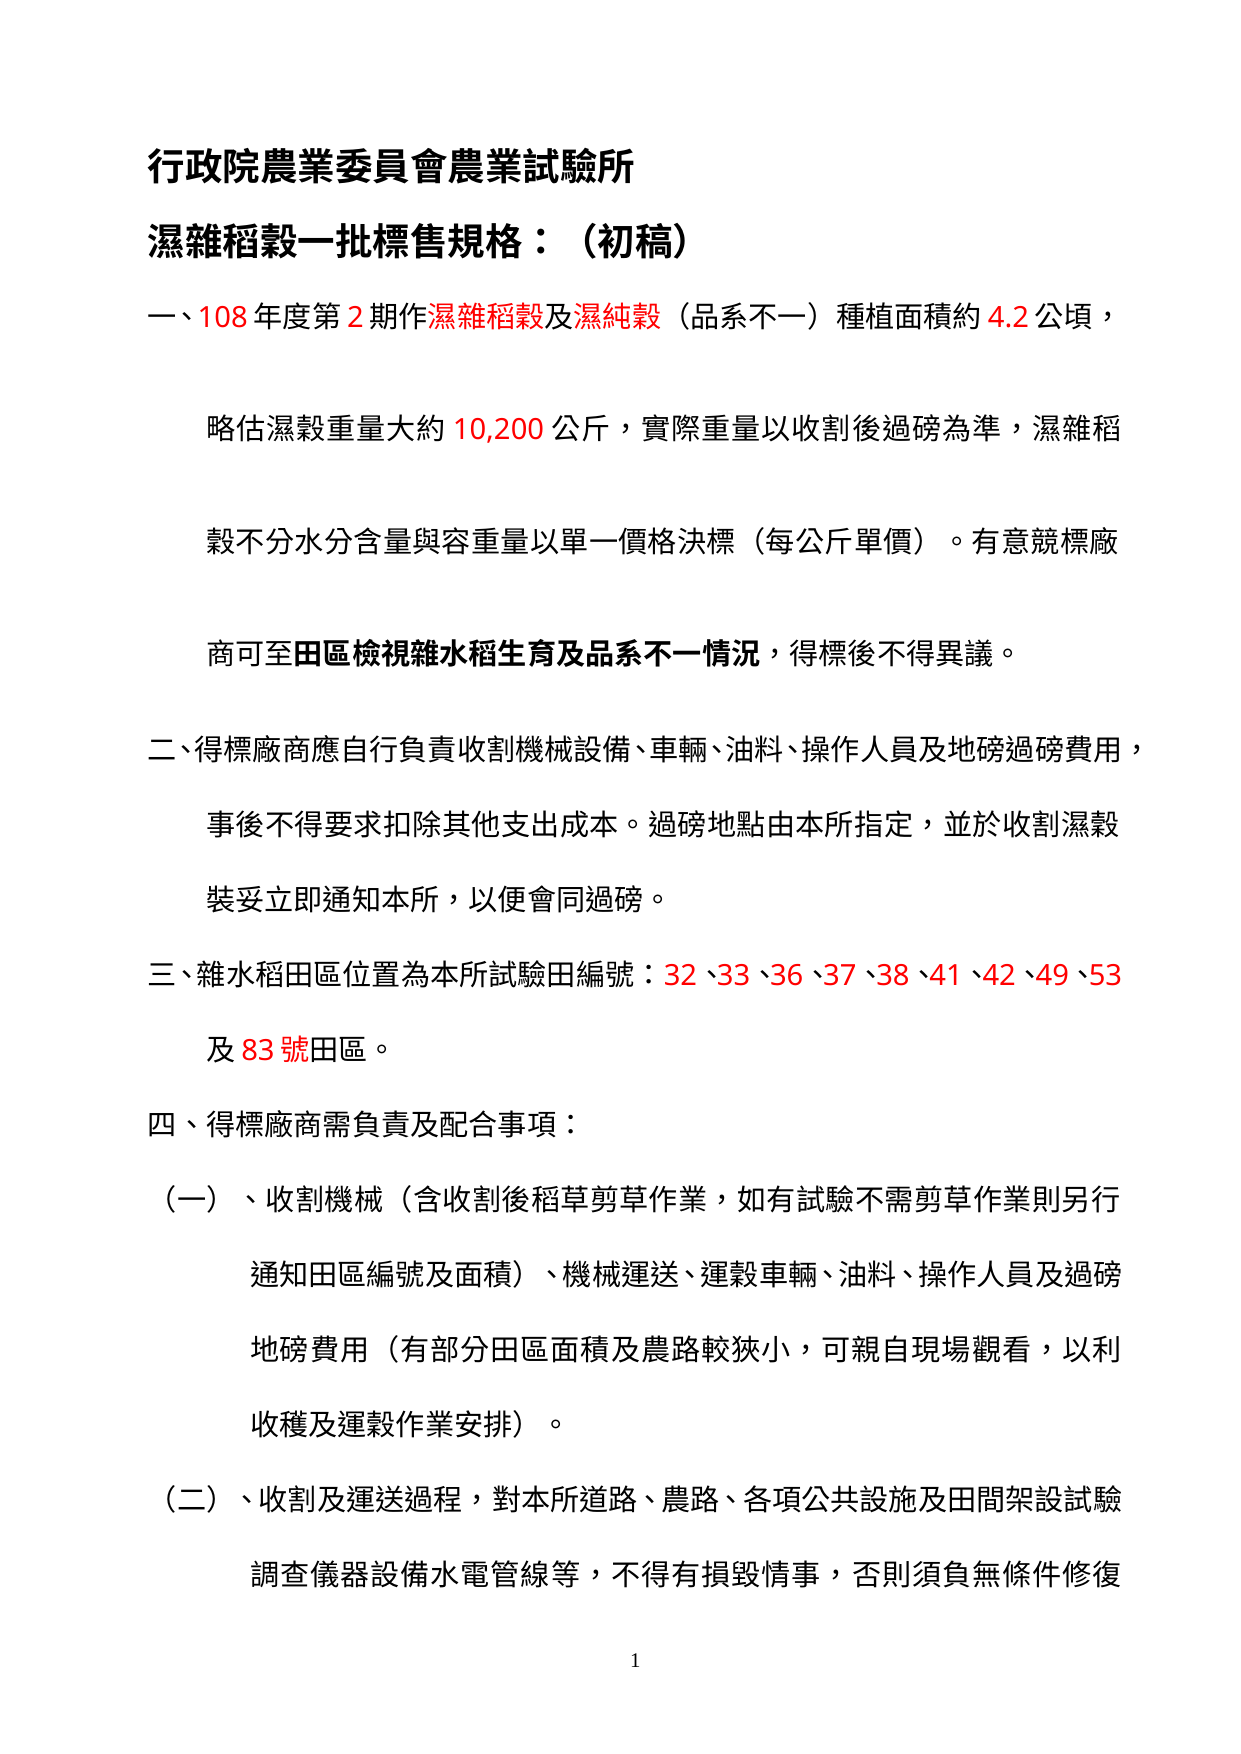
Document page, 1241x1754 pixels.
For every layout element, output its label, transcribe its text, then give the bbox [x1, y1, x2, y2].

text （二）、收割及運送過程，對本所道路、農路、各項公共設施及田間架設試驗調查儀器設備水電管線等，不得有損毀情事，否則須負無條件修復 [148, 1461, 1122, 1611]
text 行政院農業委員會農業試驗所 [148, 127, 1122, 202]
text 二、得標廠商應自行負責收割機械設備、車輛、油料、操作人員及地磅過磅費用，事後不得要求扣除其他支出成本。過磅地點由本所指定，並於收割濕穀裝妥立即通知本所，以便會同過磅。 [148, 711, 1122, 936]
text 濕雜稻穀一批標售規格：（初稿） [148, 202, 1122, 277]
text 一、108年度第2期作濕雜稻穀及濕純穀（品系不一）種植面積約4.2公頃，略估濕穀重量大約10,200公斤，實際重量以收割後過磅為準，濕雜稻穀不分水分含量與容重量以單一價格決標（每公斤單價）。有意競標廠商可至田區檢視雜水稻生育及品系不一情況，得標後不得異議。 [148, 277, 1122, 689]
text 三、雜水稻田區位置為本所試驗田編號：32、33、36、37、38、41、42、49、53及83號田區。 [148, 936, 1122, 1086]
text 四、得標廠商需負責及配合事項： [148, 1086, 1122, 1161]
text （一）、收割機械（含收割後稻草剪草作業，如有試驗不需剪草作業則另行通知田區編號及面積）、機械運送、運穀車輛、油料、操作人員及過磅地磅費用（有部分田區面積及農路較狹小，可親自現場觀看，以利收穫及運穀作業安排）。 [148, 1161, 1122, 1461]
